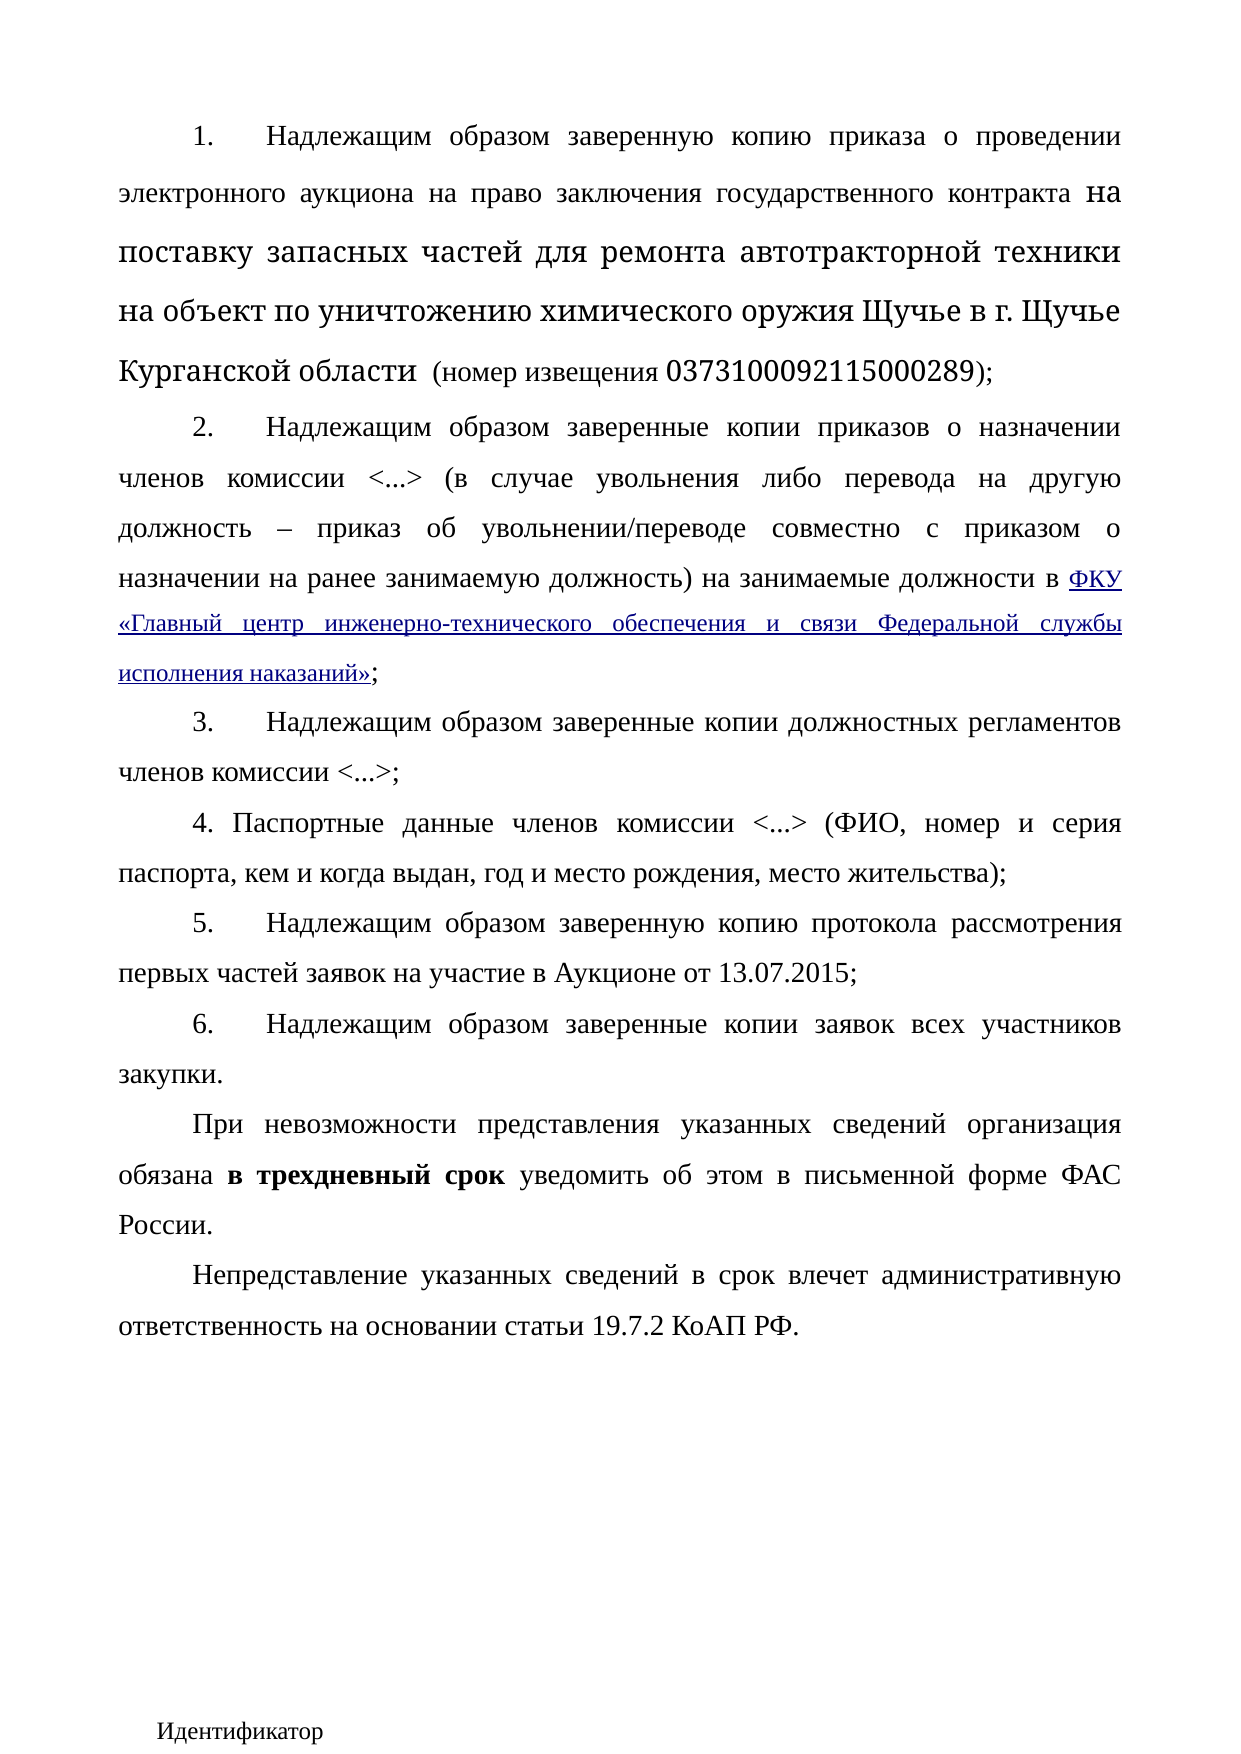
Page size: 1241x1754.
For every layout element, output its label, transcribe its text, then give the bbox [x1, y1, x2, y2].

text 3. Надлежащим образом заверенные копии должностных регламентов членов комиссии <...>; [118, 704, 1122, 788]
text 2. Надлежащим образом заверенные копии приказов о назначении членов комиссии <...> (в случае увольнения либо перевода на другую должность – приказ об увольнении/переводе совместно с приказом о назначении на ранее занимаемую должность) на занимаемые должности в ФКУ «Главный центр инженерно-технического обеспечения и связи Федеральной службы [118, 409, 1122, 633]
text исполнения наказаний»; [118, 635, 1122, 687]
text 4. Паспортные данные членов комиссии <...> (ФИО, номер и серия паспорта, кем и когда выдан, год и место рождения, место жительства); [118, 805, 1122, 888]
text 1. Надлежащим образом заверенную копию приказа о проведении электронного аукциона на право заключения государственного контракта на поставку запасных частей для ремонта автотракторной техники на объект по уничтожению химического оружия Щучье в г. Щучье Курганской области (номер извещения 0373100092115000289); [118, 118, 1122, 389]
text При невозможности представления указанных сведений организация обязана в трехдневный срок уведомить об этом в письменной форме ФАС России. [118, 1107, 1122, 1241]
text Непредставление указанных сведений в срок влечет административную ответственность на основании статьи 19.7.2 КоАП РФ. [118, 1257, 1122, 1341]
text 5. Надлежащим образом заверенную копию протокола рассмотрения первых частей заявок на участие в Аукционе от 13.07.2015; [118, 905, 1122, 989]
text 6. Надлежащим образом заверенные копии заявок всех участников закупки. [118, 1006, 1122, 1090]
